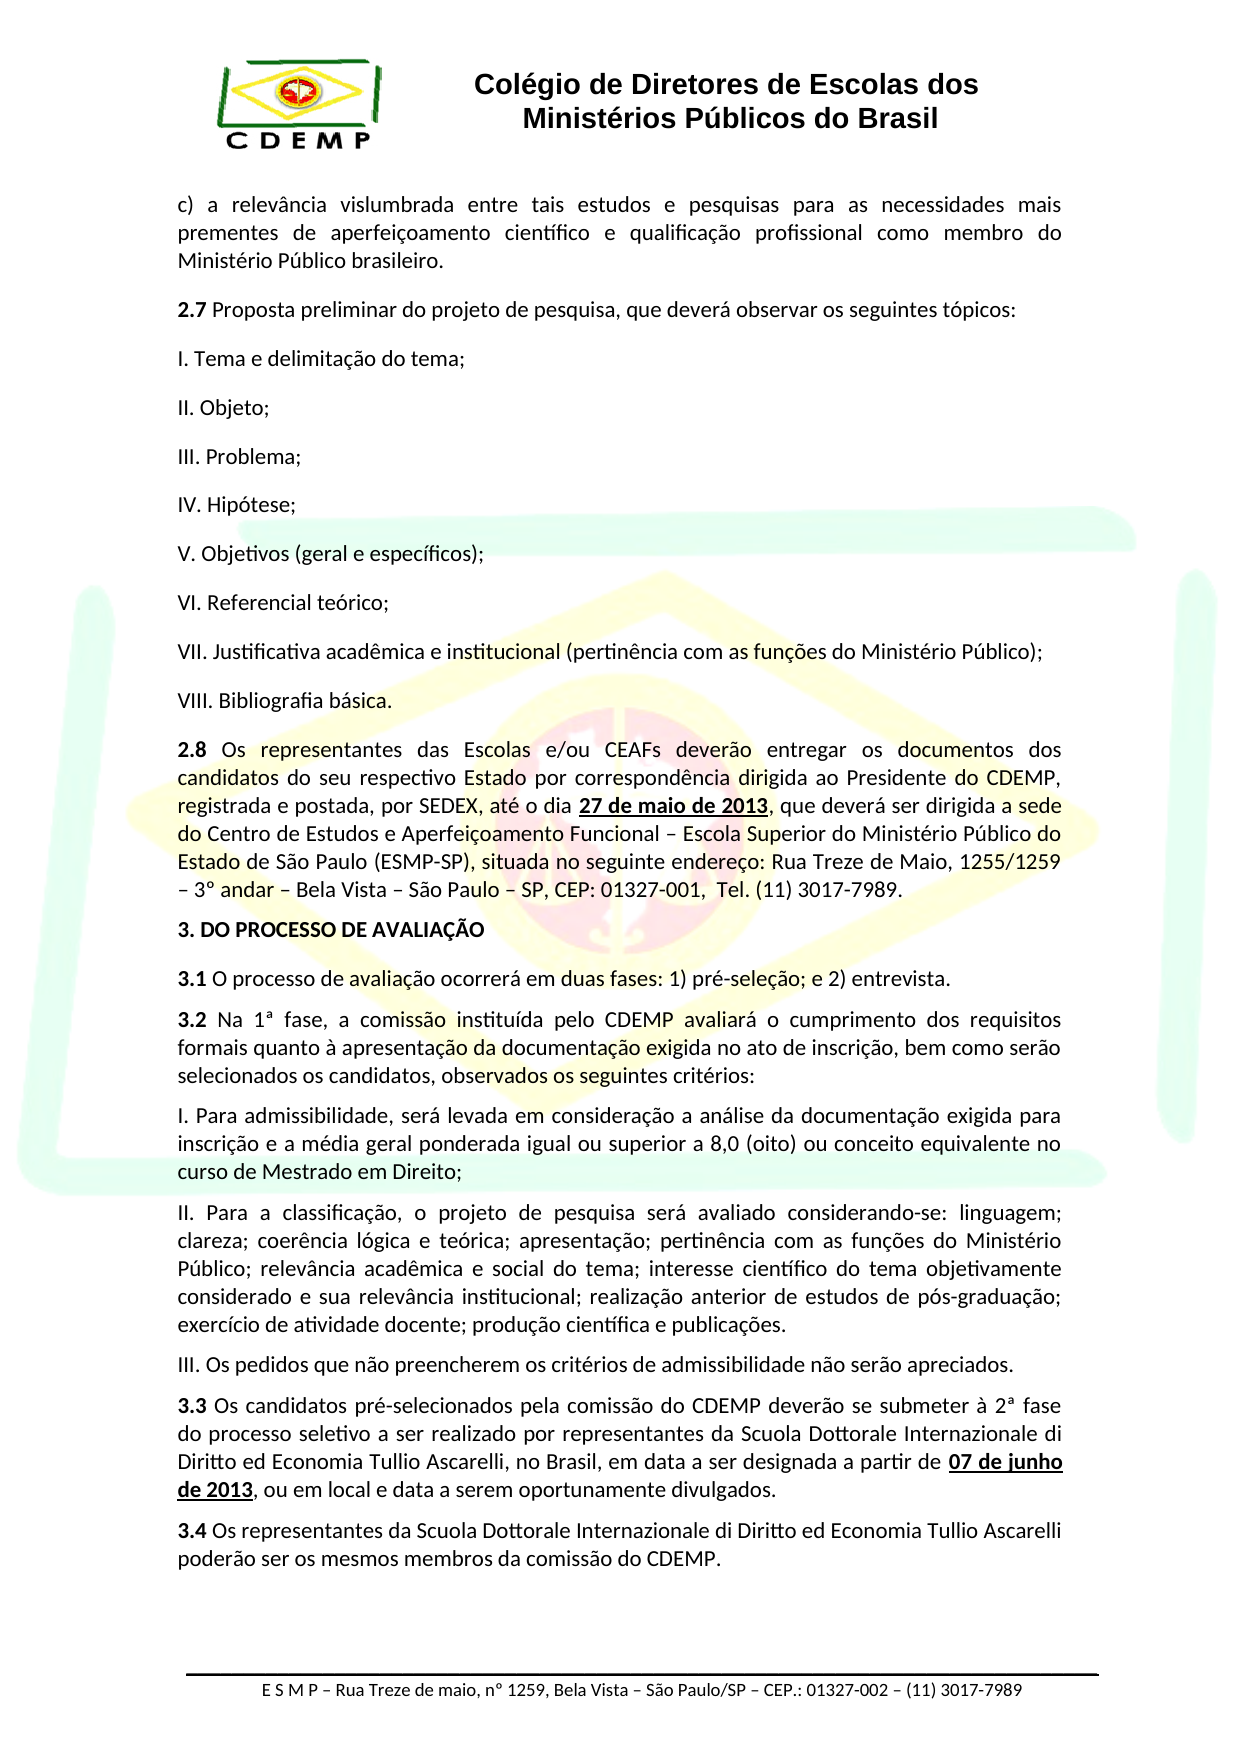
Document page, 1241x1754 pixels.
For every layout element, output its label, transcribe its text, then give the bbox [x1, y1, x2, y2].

text 2.7 Proposta preliminar do projeto de pesquisa, que deverá observar os seguintes tópicos: [177, 295, 1063, 323]
text II. Objeto; [177, 393, 1063, 421]
text IV. Hipótese; [177, 491, 1063, 505]
text III. Os pedidos que não preencherem os critérios de admissibilidade não serão apreciados. [177, 1351, 1063, 1379]
text II. Para a classificação, o projeto de pesquisa será avaliado considerando-se: linguagem; clareza; coerência lógica e teórica; apresentação; pertinência com as funções do Ministério Público; relevância acadêmica e social do tema; interesse científico do tema objetivamente considerado e sua relevância institucional; realização anterior de estudos de pós-graduação; exercício de atividade docente; produção científica e publicações. [177, 1292, 1063, 1338]
text 3.4 Os representantes da Scuola Dottorale Internazionale di Diritto ed Economia Tullio Ascarelli poderão ser os mesmos membros da comissão do CDEMP. [177, 1516, 1063, 1572]
text 3.3 Os candidatos pré-selecionados pela comissão do CDEMP deverão se submeter à 2ª fase do processo seletivo a ser realizado por representantes da Scuola Dottorale Internazionale di Diritto ed Economia Tullio Ascarelli, no Brasil, em data a ser designada a partir de 07 de junho de 2013, ou em local e data a serem oportunamente divulgados. [177, 1391, 1063, 1503]
text III. Problema; [177, 442, 1063, 470]
text I. Tema e delimitação do tema; [177, 344, 1063, 372]
text c) a relevância vislumbrada entre tais estudos e pesquisas para as necessidades mais prementes de aperfeiçoamento científico e qualificação profissional como membro do Ministério Público brasileiro. [177, 190, 1063, 274]
picture [216, 58, 382, 149]
